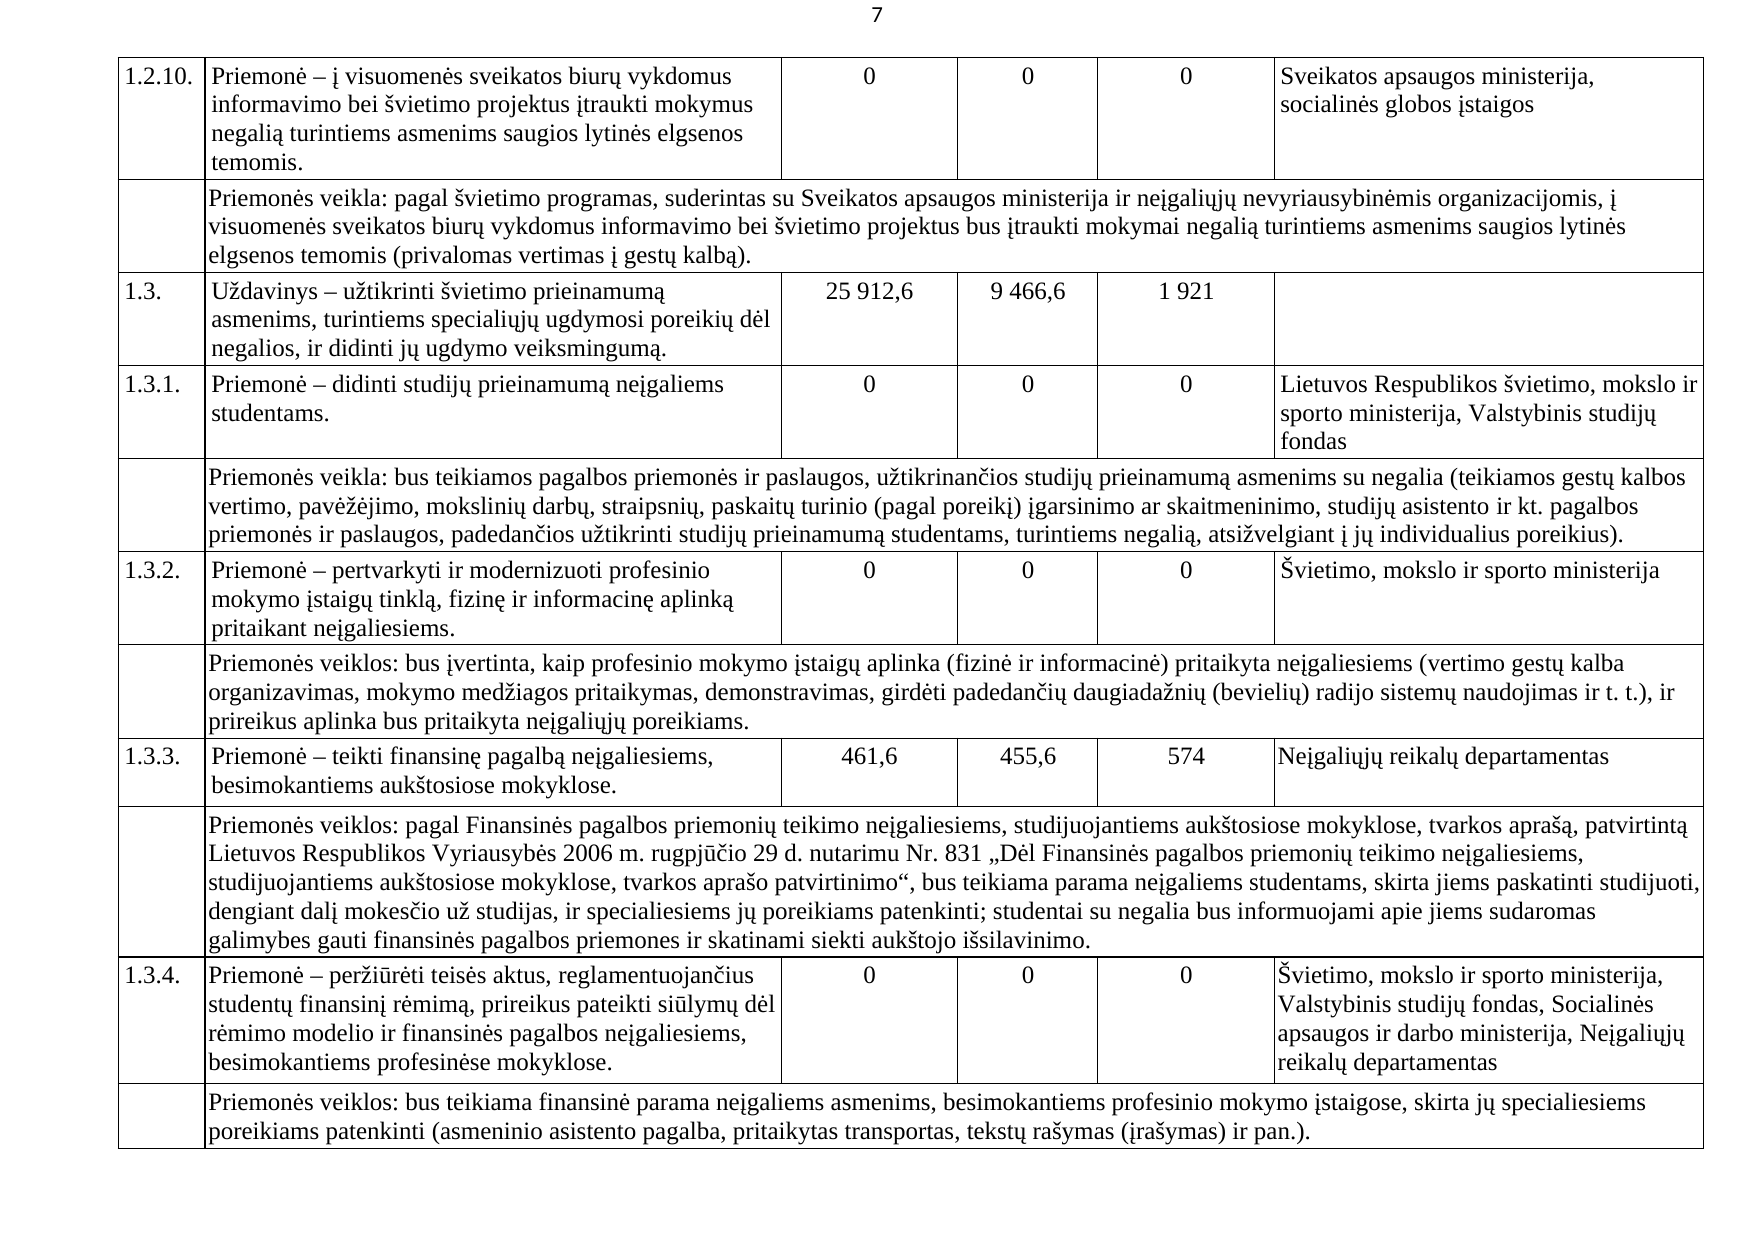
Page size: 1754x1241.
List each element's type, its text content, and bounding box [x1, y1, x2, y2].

table_cell 1.3.4. [119, 958, 204, 1083]
table_cell 0 [958, 552, 1097, 644]
table_cell Priemonė – didinti studijų prieinamumą neįgaliems studentams. [206, 366, 781, 458]
table_cell Priemonės veiklos: pagal Finansinės pagalbos priemonių teikimo neįgaliesiems, studijuojantiems aukštosiose mokyklose, tvarkos aprašą, patvirtintą Lietuvos Respublikos Vyriausybės 2006 m. rugpjūčio 29 d. nutarimu Nr. 831 „Dėl Finansinės pagalbos priemonių teikimo neįgaliesiems, studijuojantiems aukštosiose mokyklose, tvarkos aprašo patvirtinimo“, bus teikiama parama neįgaliems studentams, skirta jiems paskatinti studijuoti, dengiant dalį mokesčio už studijas, ir specialiesiems jų poreikiams patenkinti; studentai su negalia bus informuojami apie jiems sudaromas galimybes gauti finansinės pagalbos priemones ir skatinami siekti aukštojo išsilavinimo. [206, 807, 1703, 956]
table_cell 1.3.3. [119, 739, 204, 806]
table_cell 1.3. [119, 273, 204, 365]
table_cell Priemonė – į visuomenės sveikatos biurų vykdomus informavimo bei švietimo projektus įtraukti mokymus negalią turintiems asmenims saugios lytinės elgsenos temomis. [206, 58, 781, 179]
table_cell 9 466,6 [958, 273, 1097, 365]
table_cell Priemonės veikla: pagal švietimo programas, suderintas su Sveikatos apsaugos ministerija ir neįgaliųjų nevyriausybinėmis organizacijomis, į visuomenės sveikatos biurų vykdomus informavimo bei švietimo projektus bus įtraukti mokymai negalią turintiems asmenims saugios lytinės elgsenos temomis (privalomas vertimas į gestų kalbą). [206, 180, 1703, 272]
table_cell 574 [1098, 739, 1274, 806]
table_cell 0 [1098, 958, 1274, 1083]
table_cell Priemonė – pertvarkyti ir modernizuoti profesinio mokymo įstaigų tinklą, fizinę ir informacinę aplinką pritaikant neįgaliesiems. [206, 552, 781, 644]
table_cell [119, 180, 204, 272]
table_cell Neįgaliųjų reikalų departamentas [1275, 739, 1703, 806]
table_cell [119, 807, 204, 956]
table_cell Priemonės veikla: bus teikiamos pagalbos priemonės ir paslaugos, užtikrinančios studijų prieinamumą asmenims su negalia (teikiamos gestų kalbos vertimo, pavėžėjimo, mokslinių darbų, straipsnių, paskaitų turinio (pagal poreikį) įgarsinimo ar skaitmeninimo, studijų asistento ir kt. pagalbos priemonės ir paslaugos, padedančios užtikrinti studijų prieinamumą studentams, turintiems negalią, atsižvelgiant į jų individualius poreikius). [206, 459, 1703, 551]
table_cell [1275, 273, 1703, 365]
table_cell [119, 459, 204, 551]
table_cell 461,6 [782, 739, 957, 806]
table_cell [119, 645, 204, 737]
table_cell 0 [782, 552, 957, 644]
table_cell 0 [1098, 366, 1274, 458]
table_cell 25 912,6 [782, 273, 957, 365]
table_cell Priemonės veiklos: bus įvertinta, kaip profesinio mokymo įstaigų aplinka (fizinė ir informacinė) pritaikyta neįgaliesiems (vertimo gestų kalba organizavimas, mokymo medžiagos pritaikymas, demonstravimas, girdėti padedančių daugiadažnių (bevielių) radijo sistemų naudojimas ir t. t.), ir prireikus aplinka bus pritaikyta neįgaliųjų poreikiams. [206, 645, 1703, 737]
table_cell 0 [782, 58, 957, 179]
table_cell 1.2.10. [119, 58, 204, 179]
table_cell 0 [958, 58, 1097, 179]
table_cell [119, 1084, 204, 1147]
table_cell 0 [1098, 552, 1274, 644]
table_cell Švietimo, mokslo ir sporto ministerija, Valstybinis studijų fondas, Socialinės apsaugos ir darbo ministerija, Neįgaliųjų reikalų departamentas [1275, 958, 1703, 1083]
table_cell Švietimo, mokslo ir sporto ministerija [1275, 552, 1703, 644]
table_cell Uždavinys – užtikrinti švietimo prieinamumą asmenims, turintiems specialiųjų ugdymosi poreikių dėl negalios, ir didinti jų ugdymo veiksmingumą. [206, 273, 781, 365]
table_cell 1.3.1. [119, 366, 204, 458]
table_cell 1.3.2. [119, 552, 204, 644]
table_cell Priemonė – teikti finansinę pagalbą neįgaliesiems, besimokantiems aukštosiose mokyklose. [206, 739, 781, 806]
table_cell 0 [1098, 58, 1274, 179]
table_cell 0 [782, 366, 957, 458]
table_cell Priemonė – peržiūrėti teisės aktus, reglamentuojančius studentų finansinį rėmimą, prireikus pateikti siūlymų dėl rėmimo modelio ir finansinės pagalbos neįgaliesiems, besimokantiems profesinėse mokyklose. [206, 958, 781, 1083]
table_cell Lietuvos Respublikos švietimo, mokslo ir sporto ministerija, Valstybinis studijų fondas [1275, 366, 1703, 458]
table_cell Sveikatos apsaugos ministerija, socialinės globos įstaigos [1275, 58, 1703, 179]
table_cell 0 [958, 958, 1097, 1083]
table_cell 1 921 [1098, 273, 1274, 365]
table_cell 455,6 [958, 739, 1097, 806]
table_cell 0 [782, 958, 957, 1083]
table_cell 0 [958, 366, 1097, 458]
table_cell Priemonės veiklos: bus teikiama finansinė parama neįgaliems asmenims, besimokantiems profesinio mokymo įstaigose, skirta jų specialiesiems poreikiams patenkinti (asmeninio asistento pagalba, pritaikytas transportas, tekstų rašymas (įrašymas) ir pan.). [206, 1084, 1703, 1147]
